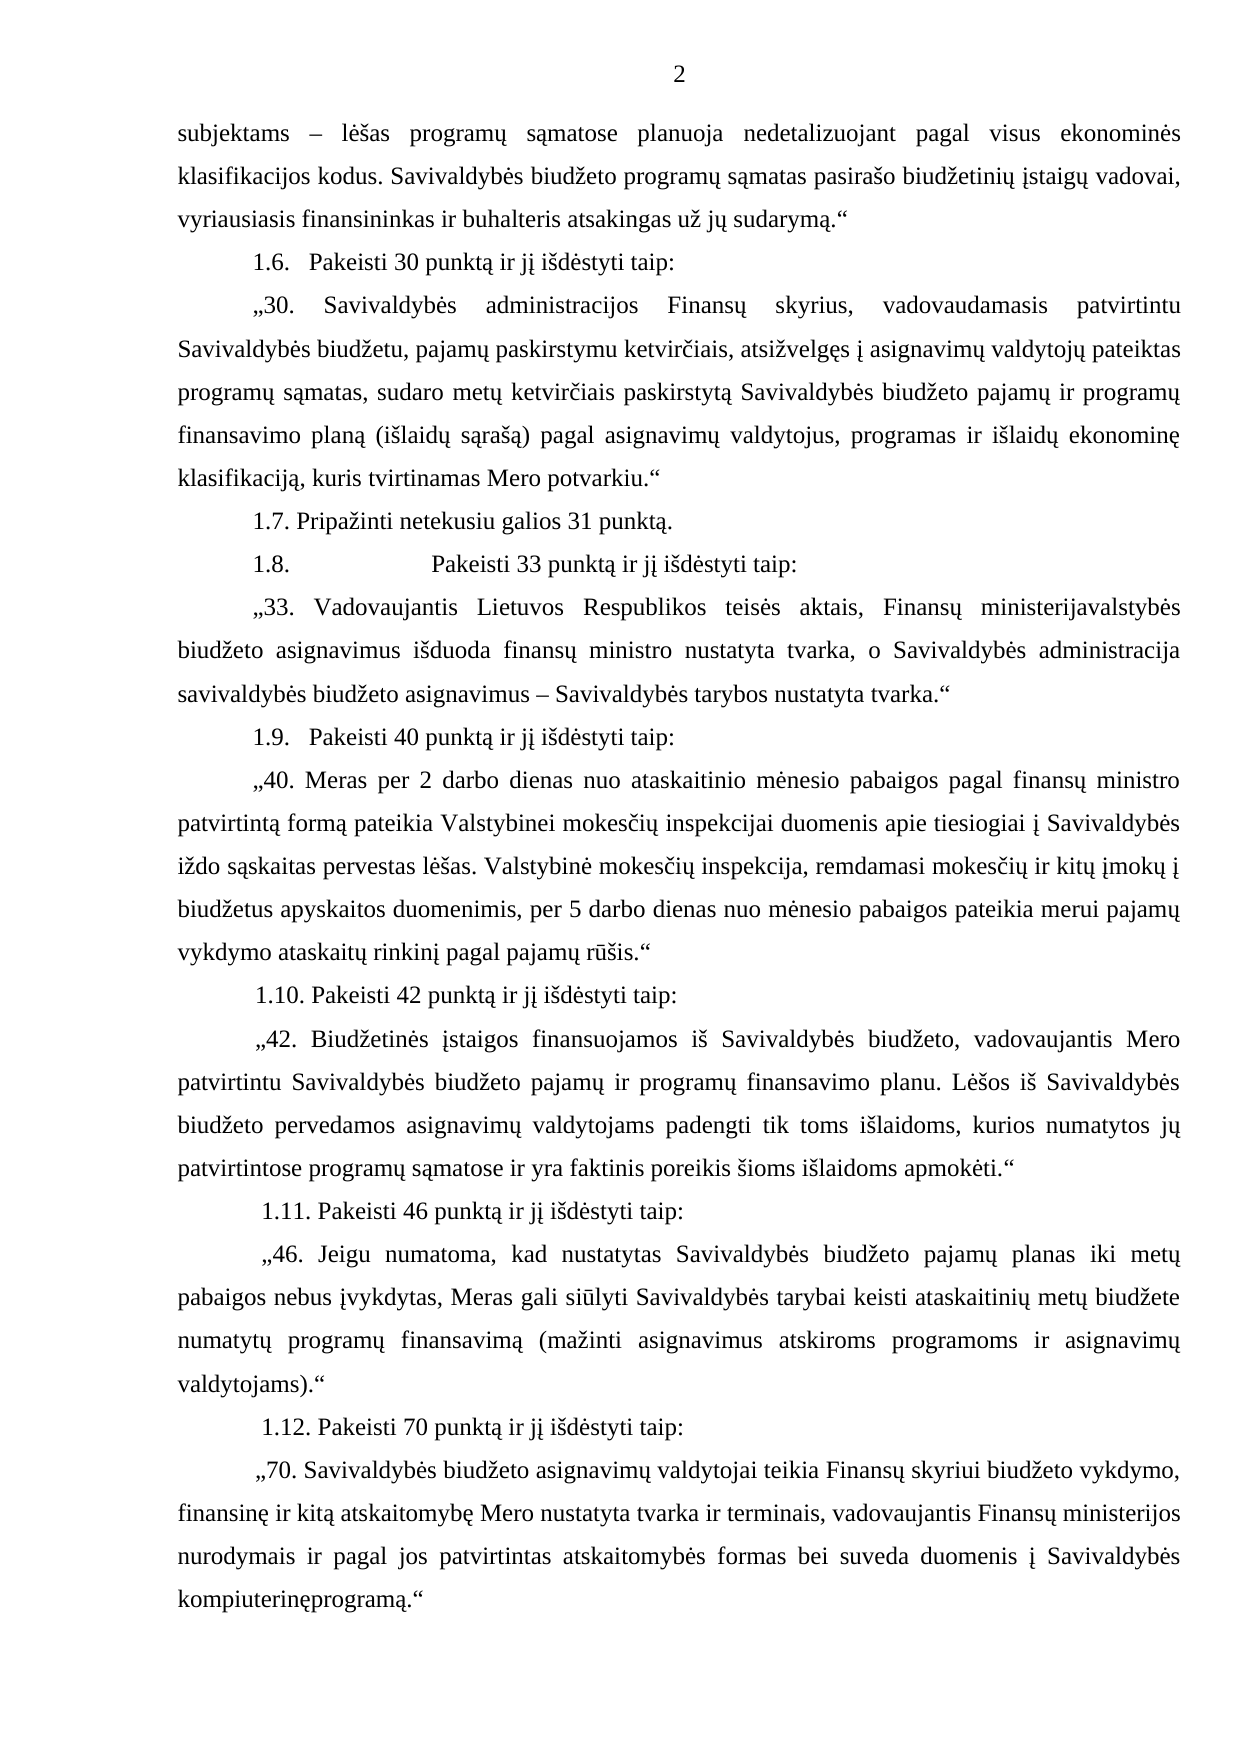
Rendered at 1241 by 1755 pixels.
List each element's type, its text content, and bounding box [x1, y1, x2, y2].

text 1.9. Pakeisti 40 punktą ir jį išdėstyti taip: [252, 722, 1181, 751]
text 1.11. Pakeisti 46 punktą ir jį išdėstyti taip: [177, 1196, 1181, 1225]
text „42. Biudžetinės įstaigos finansuojamos iš Savivaldybės biudžeto, vadovaujantis Mero patvirtintu Savivaldybės biudžeto pajamų ir programų finansavimo planu. Lėšos iš Savivaldybės biudžeto pervedamos asignavimų valdytojams padengti tik toms išlaidoms, kurios numatytos jų patvirtintose programų sąmatose ir yra faktinis poreikis šioms išlaidoms apmokėti.“ [177, 1024, 1181, 1182]
text 1.12. Pakeisti 70 punktą ir jį išdėstyti taip: [177, 1412, 1181, 1441]
text subjektams – lėšas programų sąmatose planuoja nedetalizuojant pagal visus ekonominės klasifikacijos kodus. Savivaldybės biudžeto programų sąmatas pasirašo biudžetinių įstaigų vadovai, vyriausiasis finansininkas ir buhalteris atsakingas už jų sudarymą.“ [177, 118, 1181, 233]
text „30. Savivaldybės administracijos Finansų skyrius, vadovaudamasis patvirtintu Savivaldybės biudžetu, pajamų paskirstymu ketvirčiais, atsižvelgęs į asignavimų valdytojų pateiktas programų sąmatas, sudaro metų ketvirčiais paskirstytą Savivaldybės biudžeto pajamų ir programų finansavimo planą (išlaidų sąrašą) pagal asignavimų valdytojus, programas ir išlaidų ekonominę klasifikaciją, kuris tvirtinamas Mero potvarkiu.“ [177, 291, 1181, 492]
text 1.10. Pakeisti 42 punktą ir jį išdėstyti taip: [177, 981, 1181, 1009]
text „70. Savivaldybės biudžeto asignavimų valdytojai teikia Finansų skyriui biudžeto vykdymo, finansinę ir kitą atskaitomybę Mero nustatyta tvarka ir terminais, vadovaujantis Finansų ministerijos nurodymais ir pagal jos patvirtintas atskaitomybės formas bei suveda duomenis į Savivaldybės kompiuterinęprogramą.“ [177, 1455, 1181, 1613]
text „46. Jeigu numatoma, kad nustatytas Savivaldybės biudžeto pajamų planas iki metų pabaigos nebus įvykdytas, Meras gali siūlyti Savivaldybės tarybai keisti ataskaitinių metų biudžete numatytų programų finansavimą (mažinti asignavimus atskiroms programoms ir asignavimų valdytojams).“ [177, 1239, 1181, 1397]
text 1.6. Pakeisti 30 punktą ir jį išdėstyti taip: [252, 247, 1181, 276]
text „40. Meras per 2 darbo dienas nuo ataskaitinio mėnesio pabaigos pagal finansų ministro patvirtintą formą pateikia Valstybinei mokesčių inspekcijai duomenis apie tiesiogiai į Savivaldybės iždo sąskaitas pervestas lėšas. Valstybinė mokesčių inspekcija, remdamasi mokesčių ir kitų įmokų į biudžetus apyskaitos duomenimis, per 5 darbo dienas nuo mėnesio pabaigos pateikia merui pajamų vykdymo ataskaitų rinkinį pagal pajamų rūšis.“ [177, 765, 1181, 966]
text 1.8. Pakeisti 33 punktą ir jį išdėstyti taip: [252, 549, 1181, 578]
text 1.7. Pripažinti netekusiu galios 31 punktą. [252, 506, 1181, 535]
text „33. Vadovaujantis Lietuvos Respublikos teisės aktais, Finansų ministerijavalstybės biudžeto asignavimus išduoda finansų ministro nustatyta tvarka, o Savivaldybės administracija savivaldybės biudžeto asignavimus – Savivaldybės tarybos nustatyta tvarka.“ [177, 592, 1181, 707]
